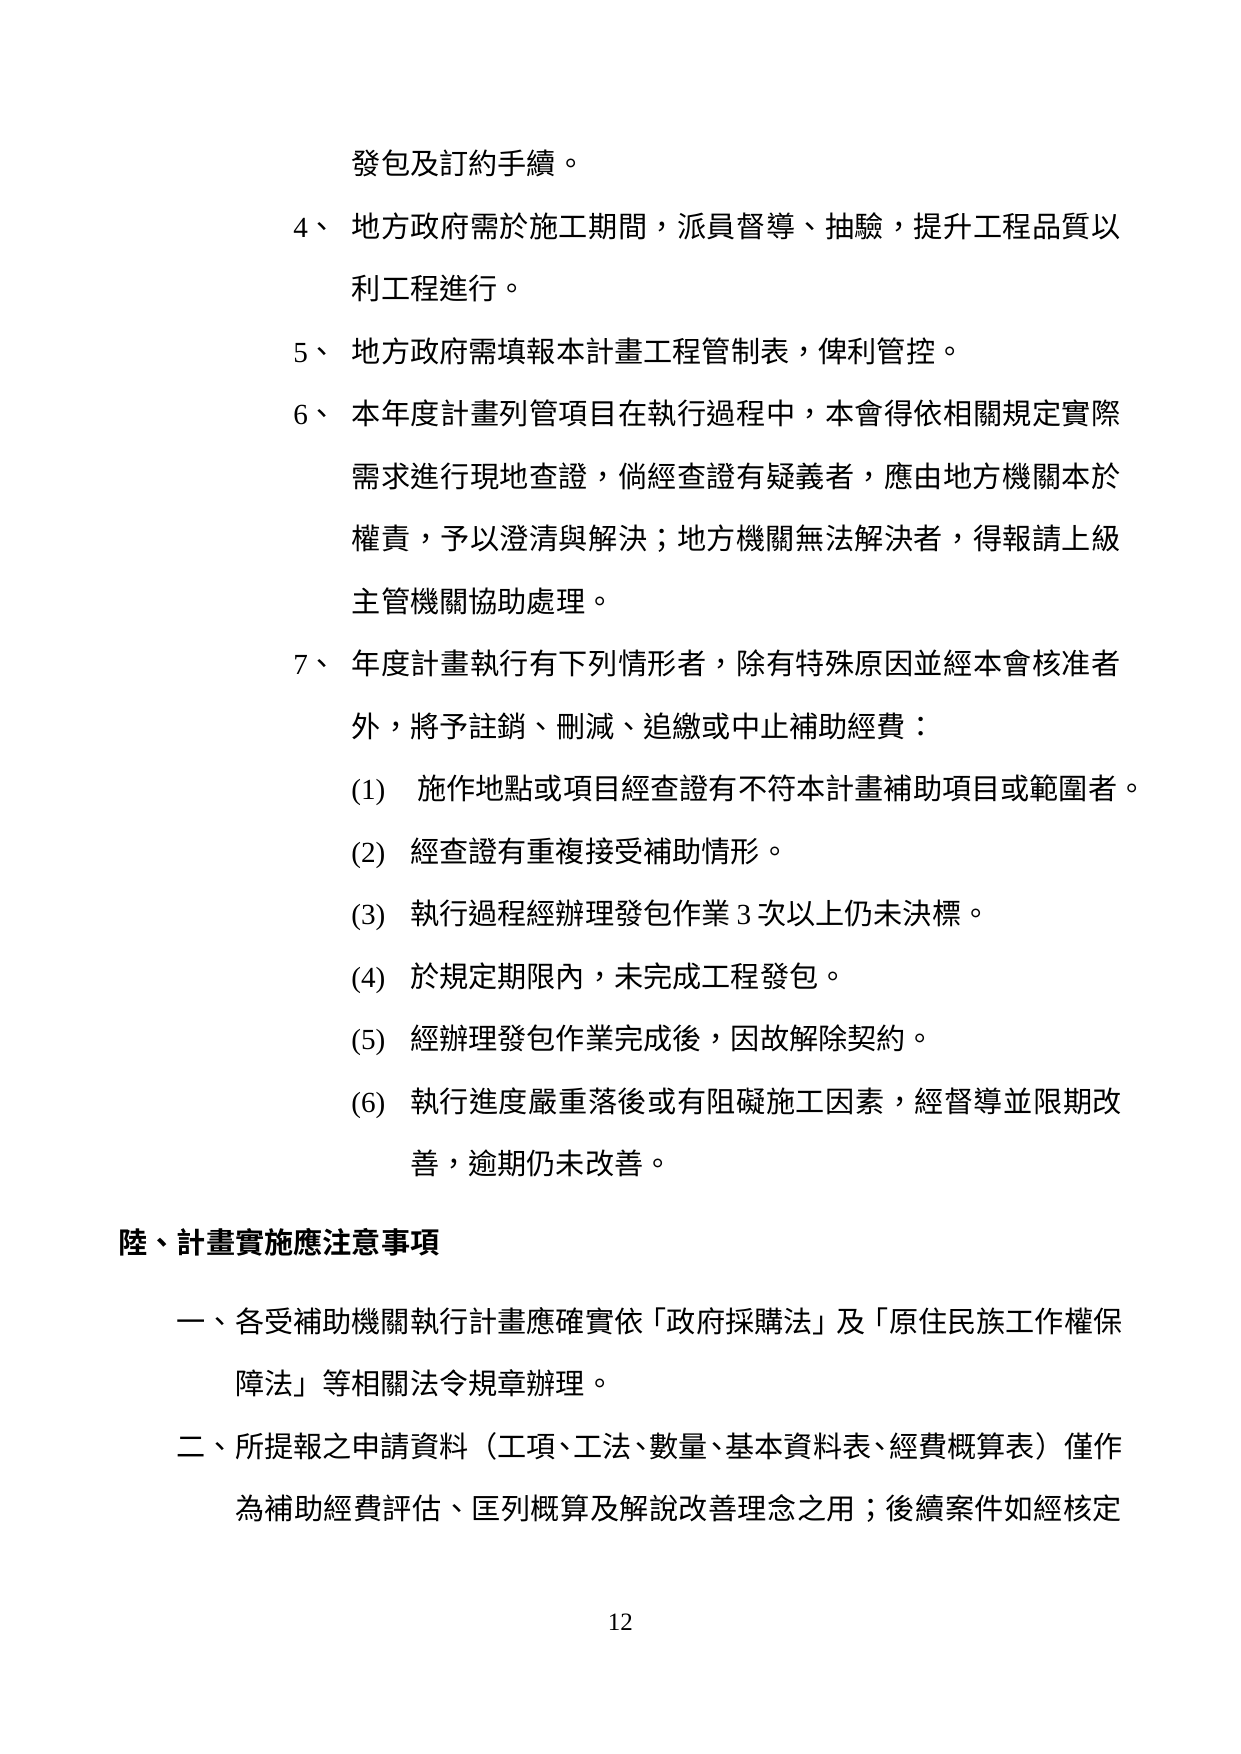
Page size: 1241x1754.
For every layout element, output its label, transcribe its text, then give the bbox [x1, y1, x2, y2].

list 經查證有重複接受補助情形。 [351, 817, 1122, 879]
list 地方政府需於施工期間，派員督導、抽驗，提升工程品質以利工程進行。 [293, 192, 1122, 317]
list 施作地點或項目經查證有不符本計畫補助項目或範圍者。 [351, 754, 1122, 817]
list 地方政府需填報本計畫工程管制表，俾利管控。 [293, 317, 1122, 379]
list 執行過程經辦理發包作業3次以上仍未決標。 [351, 879, 1122, 942]
list 發包及訂約手續。 [293, 129, 1122, 192]
list 經辦理發包作業完成後，因故解除契約。 [351, 1004, 1122, 1067]
list 於規定期限內，未完成工程發包。 [351, 942, 1122, 1004]
subtitle 計畫實施應注意事項 [118, 1208, 1122, 1271]
list 所提報之申請資料（工項、工法、數量、基本資料表、經費概算表）僅作為補助經費評估、匡列概算及解說改善理念之用；後續案件如經核定，仍以核定經費內，在地點及設施功能不變為原則，須以實際測繪設計簽證完成之預算書圖辦理招標發包。 [176, 1412, 1122, 1537]
list 本年度計畫列管項目在執行過程中，本會得依相關規定實際需求進行現地查證，倘經查證有疑義者，應由地方機關本於權責，予以澄清與解決；地方機關無法解決者，得報請上級主管機關協助處理。 [293, 379, 1122, 629]
list 執行進度嚴重落後或有阻礙施工因素，經督導並限期改善，逾期仍未改善。 [351, 1067, 1122, 1192]
list 各受補助機關執行計畫應確實依「政府採購法」及「原住民族工作權保障法」等相關法令規章辦理。 [176, 1287, 1122, 1412]
list 年度計畫執行有下列情形者，除有特殊原因並經本會核准者外，將予註銷、刪減、追繳或中止補助經費： [293, 629, 1122, 754]
